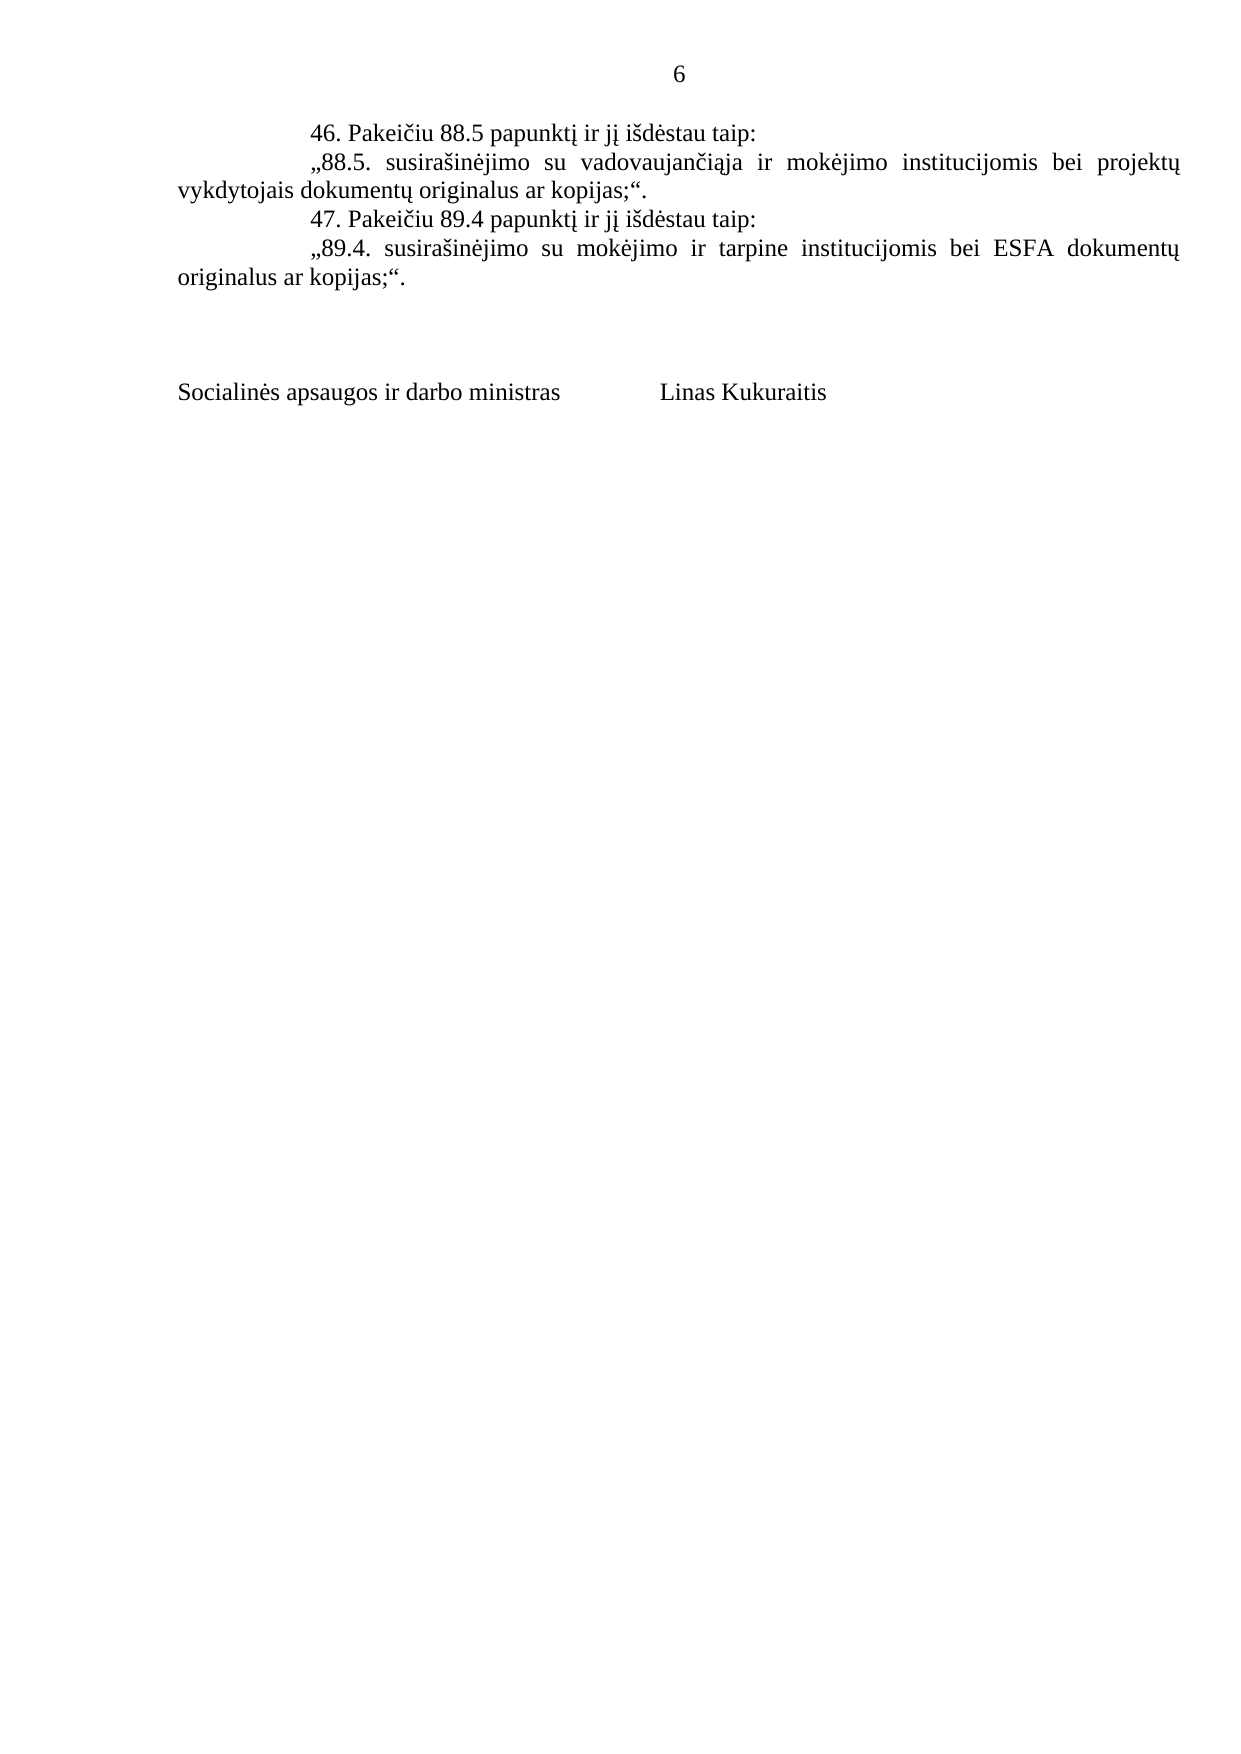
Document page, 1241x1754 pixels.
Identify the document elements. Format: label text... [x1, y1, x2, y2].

text „88.5. susirašinėjimo su vadovaujančiąja ir mokėjimo institucijomis bei projektų vykdytojais dokumentų originalus ar kopijas;“. [177, 147, 1181, 204]
text „89.4. susirašinėjimo su mokėjimo ir tarpine institucijomis bei ESFA dokumentų originalus ar kopijas;“. [177, 233, 1181, 291]
text 46. Pakeičiu 88.5 papunktį ir jį išdėstau taip: [177, 118, 1181, 147]
text Socialinės apsaugos ir darbo ministras Linas Kukuraitis [177, 377, 1181, 406]
text 47. Pakeičiu 89.4 papunktį ir jį išdėstau taip: [177, 204, 1181, 233]
